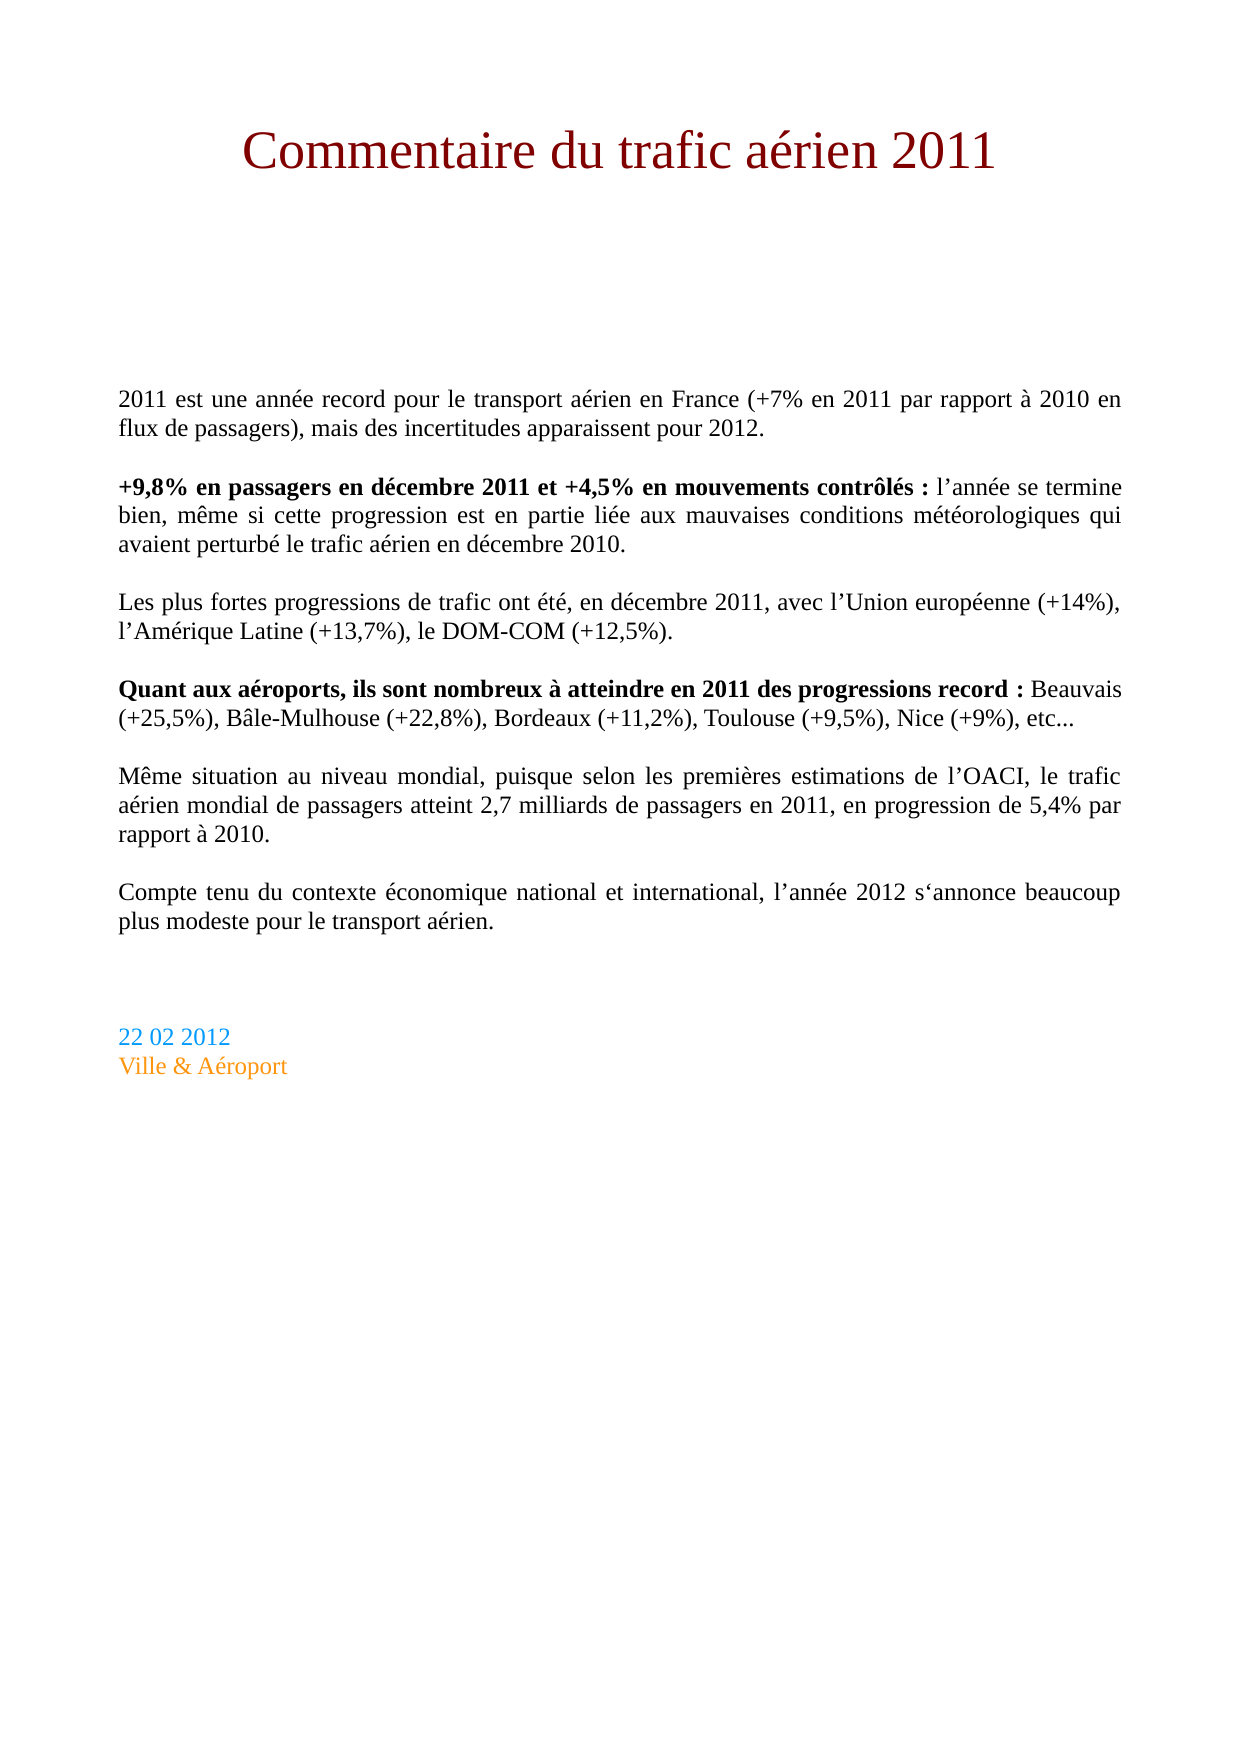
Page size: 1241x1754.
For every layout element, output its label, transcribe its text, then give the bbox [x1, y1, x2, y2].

text 2011 est une année record pour le transport aérien en France (+7% en 2011 par rapport à 2010 en flux de passagers), mais des incertitudes apparaissent pour 2012. [118, 384, 1122, 442]
text Les plus fortes progressions de trafic ont été, en décembre 2011, avec l’Union européenne (+14%), l’Amérique Latine (+13,7%), le DOM-COM (+12,5%). [118, 587, 1122, 645]
text Commentaire du trafic aérien 2011 [118, 118, 1122, 180]
text Même situation au niveau mondial, puisque selon les premières estimations de l’OACI, le trafic aérien mondial de passagers atteint 2,7 milliards de passagers en 2011, en progression de 5,4% par rapport à 2010. [118, 761, 1122, 847]
text Compte tenu du contexte économique national et international, l’année 2012 s‘annonce beaucoup plus modeste pour le transport aérien. [118, 877, 1122, 934]
text Quant aux aéroports, ils sont nombreux à atteindre en 2011 des progressions record : Beauvais (+25,5%), Bâle-Mulhouse (+22,8%), Bordeaux (+11,2%), Toulouse (+9,5%), Nice (+9%), etc... [118, 674, 1122, 732]
text 22 02 2012 Ville & Aéroport [118, 1022, 1122, 1080]
text +9,8% en passagers en décembre 2011 et +4,5% en mouvements contrôlés : l’année se termine bien, même si cette progression est en partie liée aux mauvaises conditions météorologiques qui avaient perturbé le trafic aérien en décembre 2010. [118, 472, 1122, 558]
